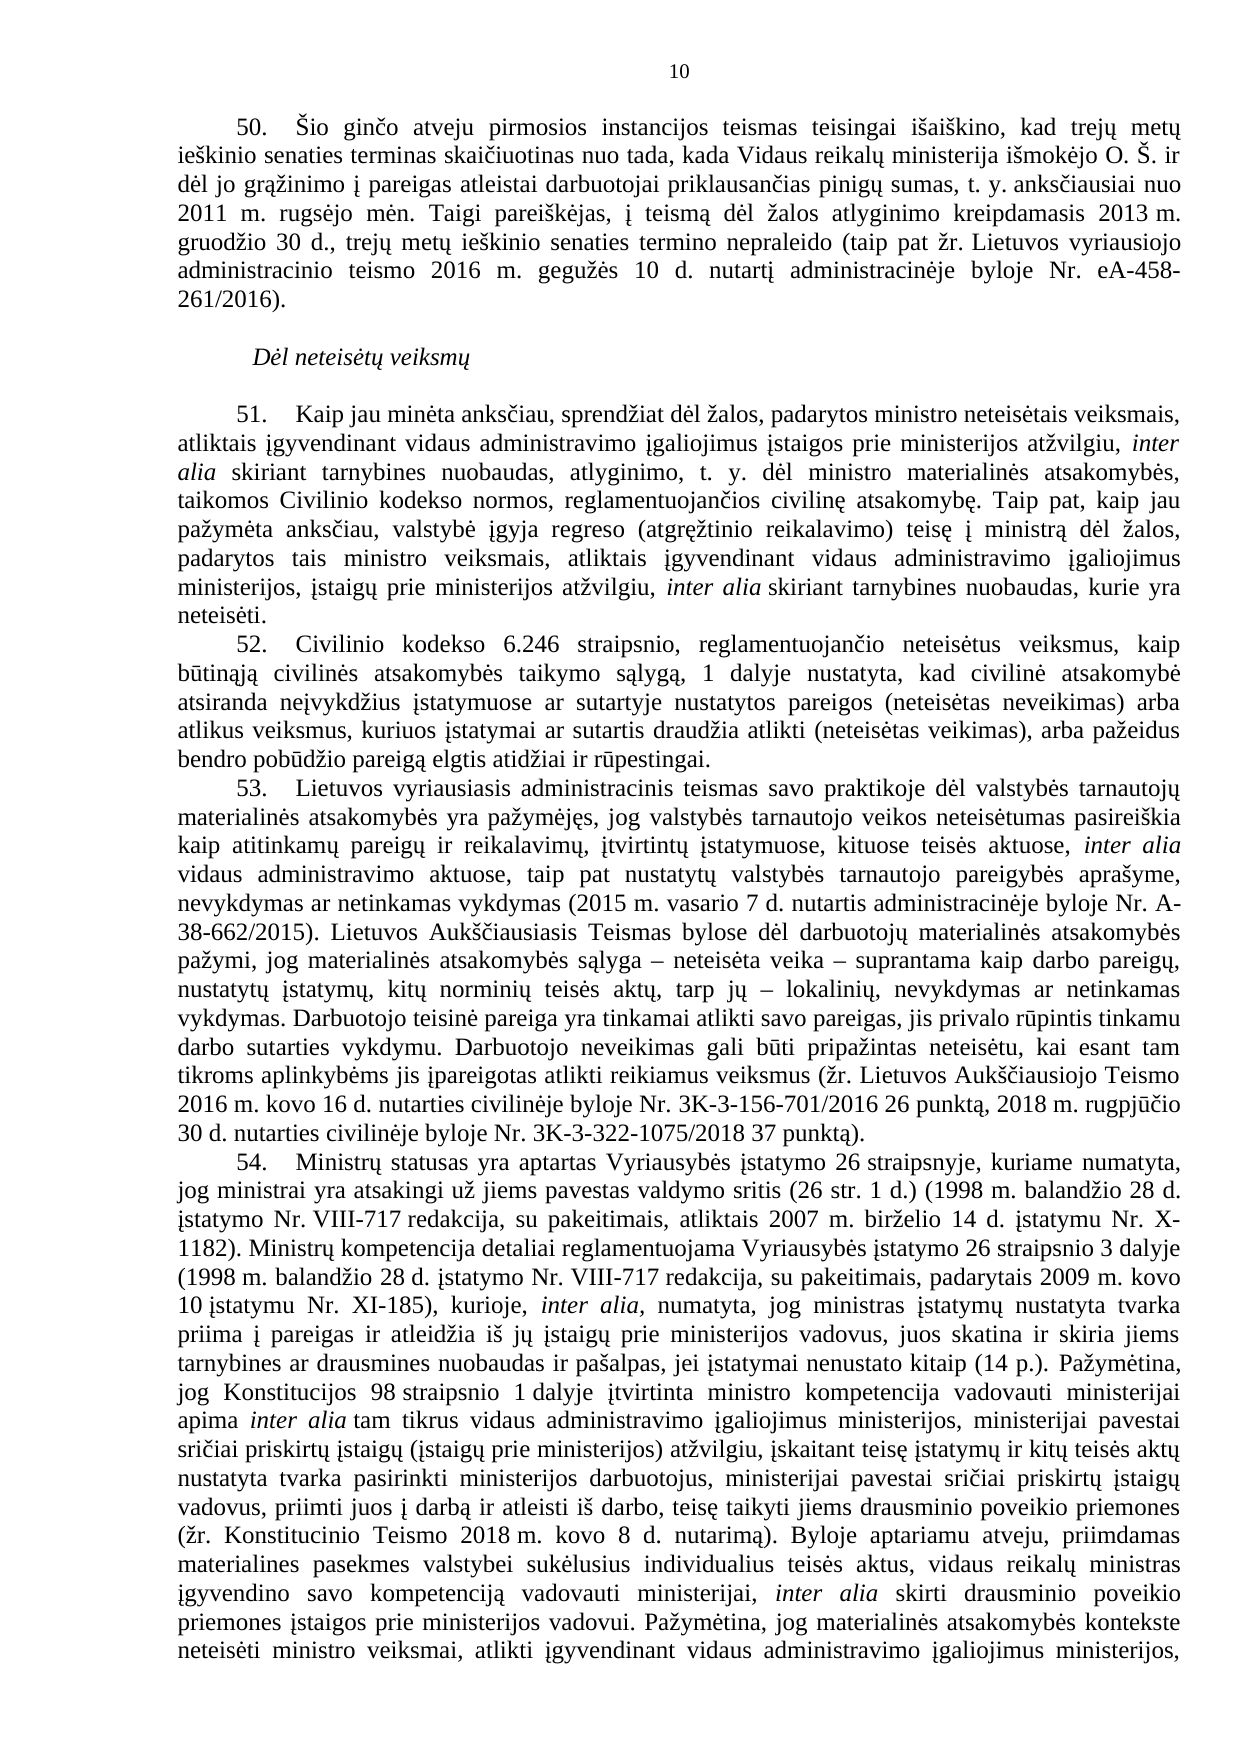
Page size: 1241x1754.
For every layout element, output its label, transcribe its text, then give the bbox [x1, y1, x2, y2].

text Dėl neteisėtų veiksmų [252, 342, 1181, 371]
text 54. Ministrų statusas yra aptartas Vyriausybės įstatymo 26 straipsnyje, kuriame numatyta, jog ministrai yra atsakingi už jiems pavestas valdymo sritis (26 str. 1 d.) (1998 m. balandžio 28 d. įstatymo Nr. VIII-717 redakcija, su pakeitimais, atliktais 2007 m. birželio 14 d. įstatymu Nr. X-1182). Ministrų kompetencija detaliai reglamentuojama Vyriausybės įstatymo 26 straipsnio 3 dalyje (1998 m. balandžio 28 d. įstatymo Nr. VIII-717 redakcija, su pakeitimais, padarytais 2009 m. kovo 10 įstatymu Nr. XI-185), kurioje, inter alia, numatyta, jog ministras įstatymų nustatyta tvarka priima į pareigas ir atleidžia iš jų įstaigų prie ministerijos vadovus, juos skatina ir skiria jiems tarnybines ar drausmines nuobaudas ir pašalpas, jei įstatymai nenustato kitaip (14 p.). Pažymėtina, jog Konstitucijos 98 straipsnio 1 dalyje įtvirtinta ministro kompetencija vadovauti ministerijai apima inter alia tam tikrus vidaus administravimo įgaliojimus ministerijos, ministerijai pavestai sričiai priskirtų įstaigų (įstaigų prie ministerijos) atžvilgiu, įskaitant teisę įstatymų ir kitų teisės aktų nustatyta tvarka pasirinkti ministerijos darbuotojus, ministerijai pavestai sričiai priskirtų įstaigų vadovus, priimti juos į darbą ir atleisti iš darbo, teisę taikyti jiems drausminio poveikio priemones (žr. Konstitucinio Teismo 2018 m. kovo 8 d. nutarimą). Byloje aptariamu atveju, priimdamas materialines pasekmes valstybei sukėlusius individualius teisės aktus, vidaus reikalų ministras įgyvendino savo kompetenciją vadovauti ministerijai, inter alia skirti drausminio poveikio priemones įstaigos prie ministerijos vadovui. Pažymėtina, jog materialinės atsakomybės kontekste neteisėti ministro veiksmai, atlikti įgyvendinant vidaus administravimo įgaliojimus ministerijos, [177, 1147, 1181, 1664]
text 50. Šio ginčo atveju pirmosios instancijos teismas teisingai išaiškino, kad trejų metų ieškinio senaties terminas skaičiuotinas nuo tada, kada Vidaus reikalų ministerija išmokėjo O. Š. ir dėl jo grąžinimo į pareigas atleistai darbuotojai priklausančias pinigų sumas, t. y. anksčiausiai nuo 2011 m. rugsėjo mėn. Taigi pareiškėjas, į teismą dėl žalos atlyginimo kreipdamasis 2013 m. gruodžio 30 d., trejų metų ieškinio senaties termino nepraleido (taip pat žr. Lietuvos vyriausiojo administracinio teismo 2016 m. gegužės 10 d. nutartį administracinėje byloje Nr. eA-458-261/2016). [177, 112, 1181, 313]
text 52. Civilinio kodekso 6.246 straipsnio, reglamentuojančio neteisėtus veiksmus, kaip būtinąją civilinės atsakomybės taikymo sąlygą, 1 dalyje nustatyta, kad civilinė atsakomybė atsiranda neįvykdžius įstatymuose ar sutartyje nustatytos pareigos (neteisėtas neveikimas) arba atlikus veiksmus, kuriuos įstatymai ar sutartis draudžia atlikti (neteisėtas veikimas), arba pažeidus bendro pobūdžio pareigą elgtis atidžiai ir rūpestingai. [177, 629, 1181, 773]
text 51. Kaip jau minėta anksčiau, sprendžiat dėl žalos, padarytos ministro neteisėtais veiksmais, atliktais įgyvendinant vidaus administravimo įgaliojimus įstaigos prie ministerijos atžvilgiu, inter alia skiriant tarnybines nuobaudas, atlyginimo, t. y. dėl ministro materialinės atsakomybės, taikomos Civilinio kodekso normos, reglamentuojančios civilinę atsakomybę. Taip pat, kaip jau pažymėta anksčiau, valstybė įgyja regreso (atgręžtinio reikalavimo) teisę į ministrą dėl žalos, padarytos tais ministro veiksmais, atliktais įgyvendinant vidaus administravimo įgaliojimus ministerijos, įstaigų prie ministerijos atžvilgiu, inter alia skiriant tarnybines nuobaudas, kurie yra neteisėti. [177, 399, 1181, 629]
text 53. Lietuvos vyriausiasis administracinis teismas savo praktikoje dėl valstybės tarnautojų materialinės atsakomybės yra pažymėjęs, jog valstybės tarnautojo veikos neteisėtumas pasireiškia kaip atitinkamų pareigų ir reikalavimų, įtvirtintų įstatymuose, kituose teisės aktuose, inter alia vidaus administravimo aktuose, taip pat nustatytų valstybės tarnautojo pareigybės aprašyme, nevykdymas ar netinkamas vykdymas (2015 m. vasario 7 d. nutartis administracinėje byloje Nr. A-38-662/2015). Lietuvos Aukščiausiasis Teismas bylose dėl darbuotojų materialinės atsakomybės pažymi, jog materialinės atsakomybės sąlyga – neteisėta veika – suprantama kaip darbo pareigų, nustatytų įstatymų, kitų norminių teisės aktų, tarp jų – lokalinių, nevykdymas ar netinkamas vykdymas. Darbuotojo teisinė pareiga yra tinkamai atlikti savo pareigas, jis privalo rūpintis tinkamu darbo sutarties vykdymu. Darbuotojo neveikimas gali būti pripažintas neteisėtu, kai esant tam tikroms aplinkybėms jis įpareigotas atlikti reikiamus veiksmus (žr. Lietuvos Aukščiausiojo Teismo 2016 m. kovo 16 d. nutarties civilinėje byloje Nr. 3K-3-156-701/2016 26 punktą, 2018 m. rugpjūčio 30 d. nutarties civilinėje byloje Nr. 3K-3-322-1075/2018 37 punktą). [177, 773, 1181, 1147]
